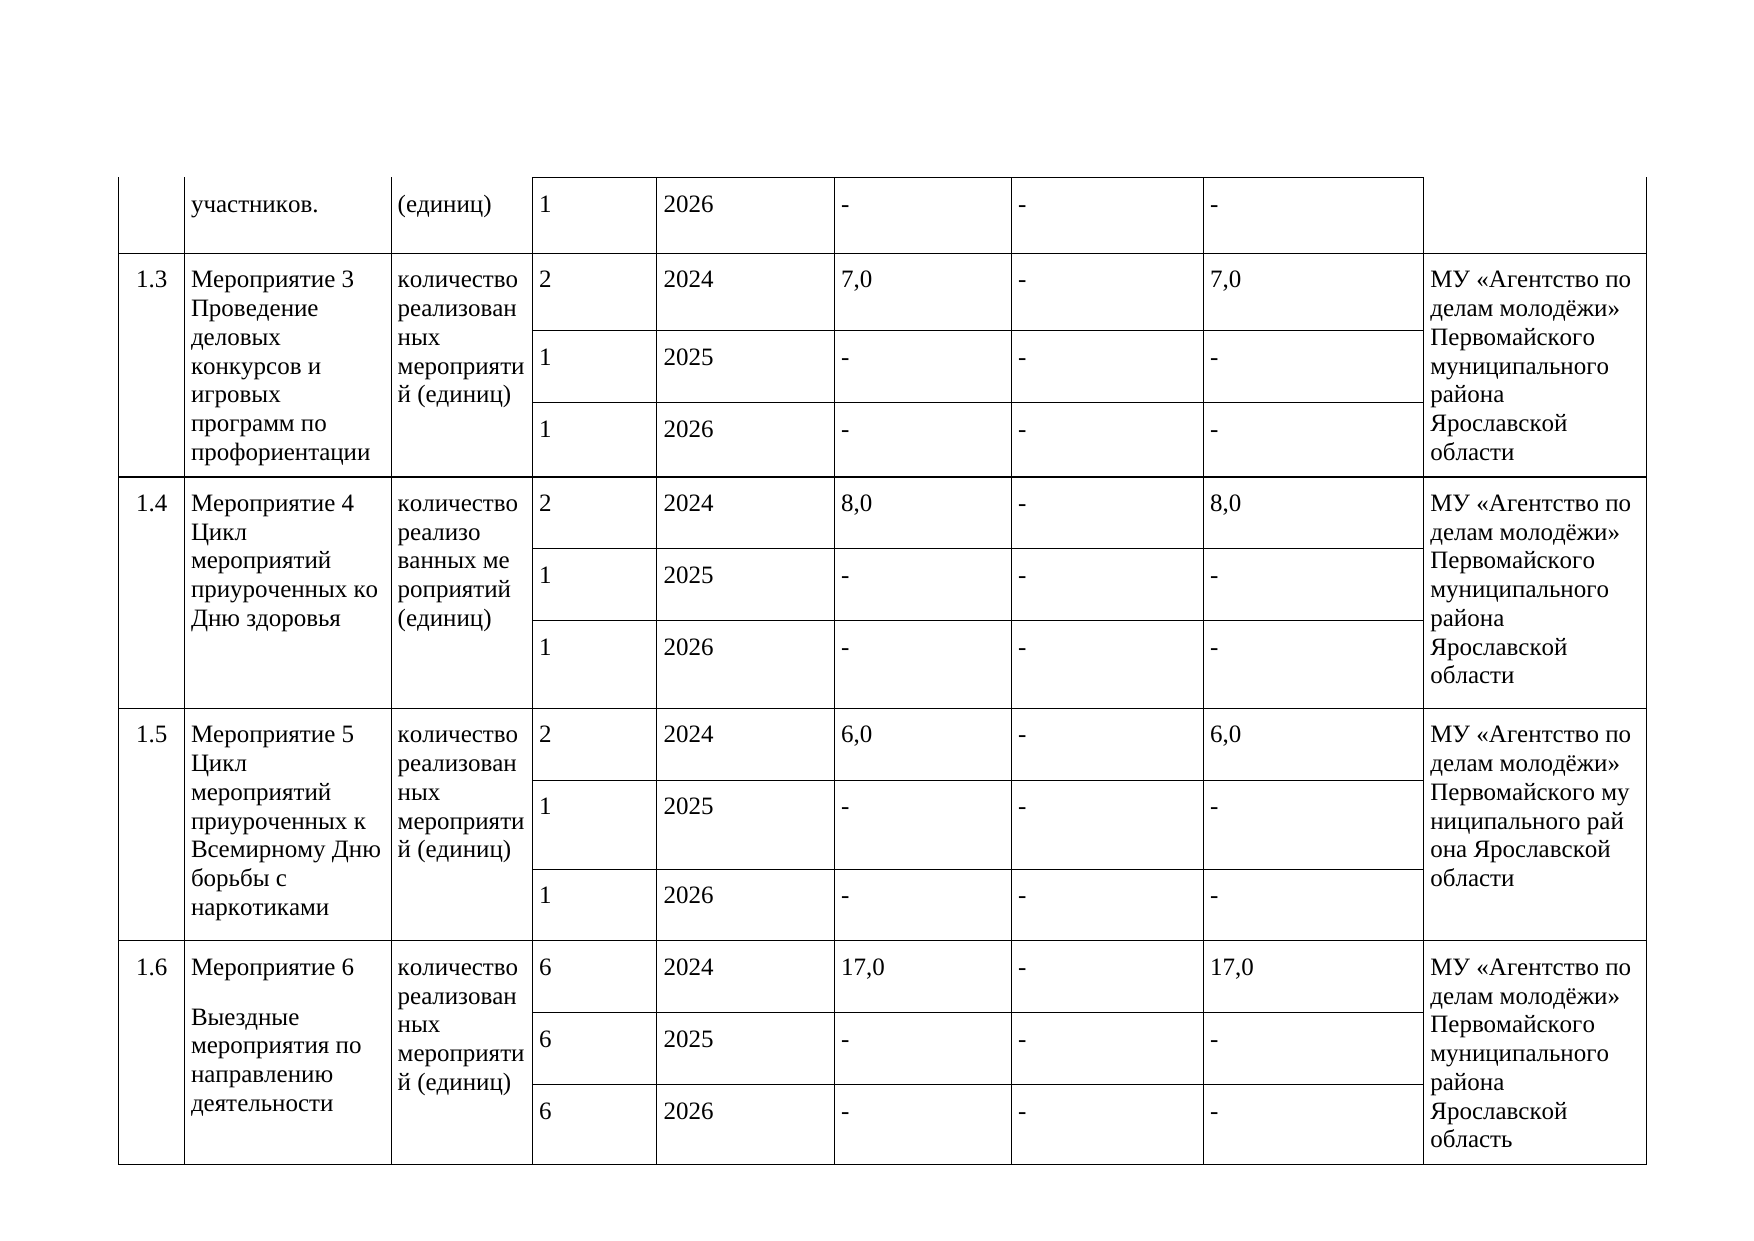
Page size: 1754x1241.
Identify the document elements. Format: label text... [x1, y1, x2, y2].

table_cell 2024 [657, 254, 834, 330]
table_cell - [1204, 178, 1423, 253]
table_cell 2025 [657, 1013, 834, 1084]
table_cell - [1012, 1085, 1203, 1164]
table_cell - [835, 178, 1011, 253]
table_cell - [1204, 1013, 1423, 1084]
table_cell 8,0 [835, 478, 1011, 548]
table_cell - [1012, 403, 1203, 476]
table_cell 2 [533, 478, 656, 548]
table_cell - [1012, 478, 1203, 548]
table_cell - [835, 549, 1011, 620]
table_cell 2024 [657, 709, 834, 780]
table_cell 6 [533, 941, 656, 1012]
table_cell МУ «Агентство по делам молодёжи» Первомайского муниципального района Ярославской области [1424, 254, 1646, 476]
table_cell 7,0 [835, 254, 1011, 330]
table_cell - [835, 870, 1011, 940]
table_cell - [1012, 621, 1203, 708]
table_cell 1 [533, 403, 656, 476]
table_cell 2 [533, 709, 656, 780]
table_cell 2025 [657, 549, 834, 620]
table_cell 2026 [657, 178, 834, 253]
table_cell 1 [533, 178, 656, 253]
table_cell МУ «Агентство по делам молодёжи» Первомайского муниципального района Ярославской области [1424, 478, 1646, 708]
table_cell - [1012, 331, 1203, 402]
table_cell 2024 [657, 478, 834, 548]
table_cell Мероприятие 4 Цикл мероприятий приуроченных ко Дню здоровья [185, 478, 391, 708]
table_cell 6 [533, 1085, 656, 1164]
table_cell количество реализо ванных ме роприятий (единиц) [392, 478, 532, 708]
table_cell Мероприятие 3 Проведение деловых конкурсов и игровых программ по профориентации [185, 254, 391, 476]
table_cell 1.6 [119, 941, 184, 1164]
table_cell 8,0 [1204, 478, 1423, 548]
table_cell МУ «Агентство по делам молодёжи» Первомайского муниципального района Ярославской область [1424, 941, 1646, 1164]
table_cell Мероприятие 6 Выездные мероприятия по направлению деятельности [185, 941, 391, 1164]
table_cell - [835, 403, 1011, 476]
table_cell - [835, 1085, 1011, 1164]
table_cell - [1204, 331, 1423, 402]
table_cell количество реализованных мероприятий (единиц) [392, 941, 532, 1164]
table_cell - [835, 1013, 1011, 1084]
table_cell количество реализованных мероприятий (единиц) [392, 254, 532, 476]
table_cell - [1012, 1013, 1203, 1084]
table_cell Мероприятие 5 Цикл мероприятий приуроченных к Всемирному Дню борьбы с наркотиками [185, 709, 391, 940]
table_cell 17,0 [835, 941, 1011, 1012]
table_cell 1 [533, 870, 656, 940]
table_cell 6,0 [835, 709, 1011, 780]
table_cell - [1012, 178, 1203, 253]
table_cell - [1204, 781, 1423, 868]
table_cell 2025 [657, 781, 834, 868]
table_cell - [835, 621, 1011, 708]
table_cell - [1204, 1085, 1423, 1164]
table_cell - [835, 781, 1011, 868]
table_cell 1.4 [119, 478, 184, 708]
table_cell 1.3 [119, 254, 184, 476]
table_cell 17,0 [1204, 941, 1423, 1012]
table_cell - [1012, 781, 1203, 868]
table_cell - [1012, 870, 1203, 940]
table_cell - [1204, 870, 1423, 940]
table_cell - [1204, 403, 1423, 476]
table_cell - [1012, 254, 1203, 330]
table_cell 7,0 [1204, 254, 1423, 330]
table_cell 1 [533, 331, 656, 402]
table_cell 1 [533, 781, 656, 868]
table_cell - [1012, 709, 1203, 780]
table_cell 1 [533, 549, 656, 620]
table_cell 1.5 [119, 709, 184, 940]
table_cell - [1204, 621, 1423, 708]
table_cell 2 [533, 254, 656, 330]
table_cell 2024 [657, 941, 834, 1012]
table_cell 2026 [657, 1085, 834, 1164]
table_cell - [1012, 941, 1203, 1012]
table_cell 6 [533, 1013, 656, 1084]
table_cell - [1204, 549, 1423, 620]
table_cell - [835, 331, 1011, 402]
table_cell 1 [533, 621, 656, 708]
table_cell 2026 [657, 403, 834, 476]
table_cell 2026 [657, 621, 834, 708]
table_cell МУ «Агентство по делам молодёжи» Первомайского му ниципального рай она Ярославской области [1424, 709, 1646, 940]
table_cell 2025 [657, 331, 834, 402]
table_cell количество реализованных мероприятий (единиц) [392, 709, 532, 940]
table_cell - [1012, 549, 1203, 620]
table_cell 6,0 [1204, 709, 1423, 780]
table_cell 2026 [657, 870, 834, 940]
